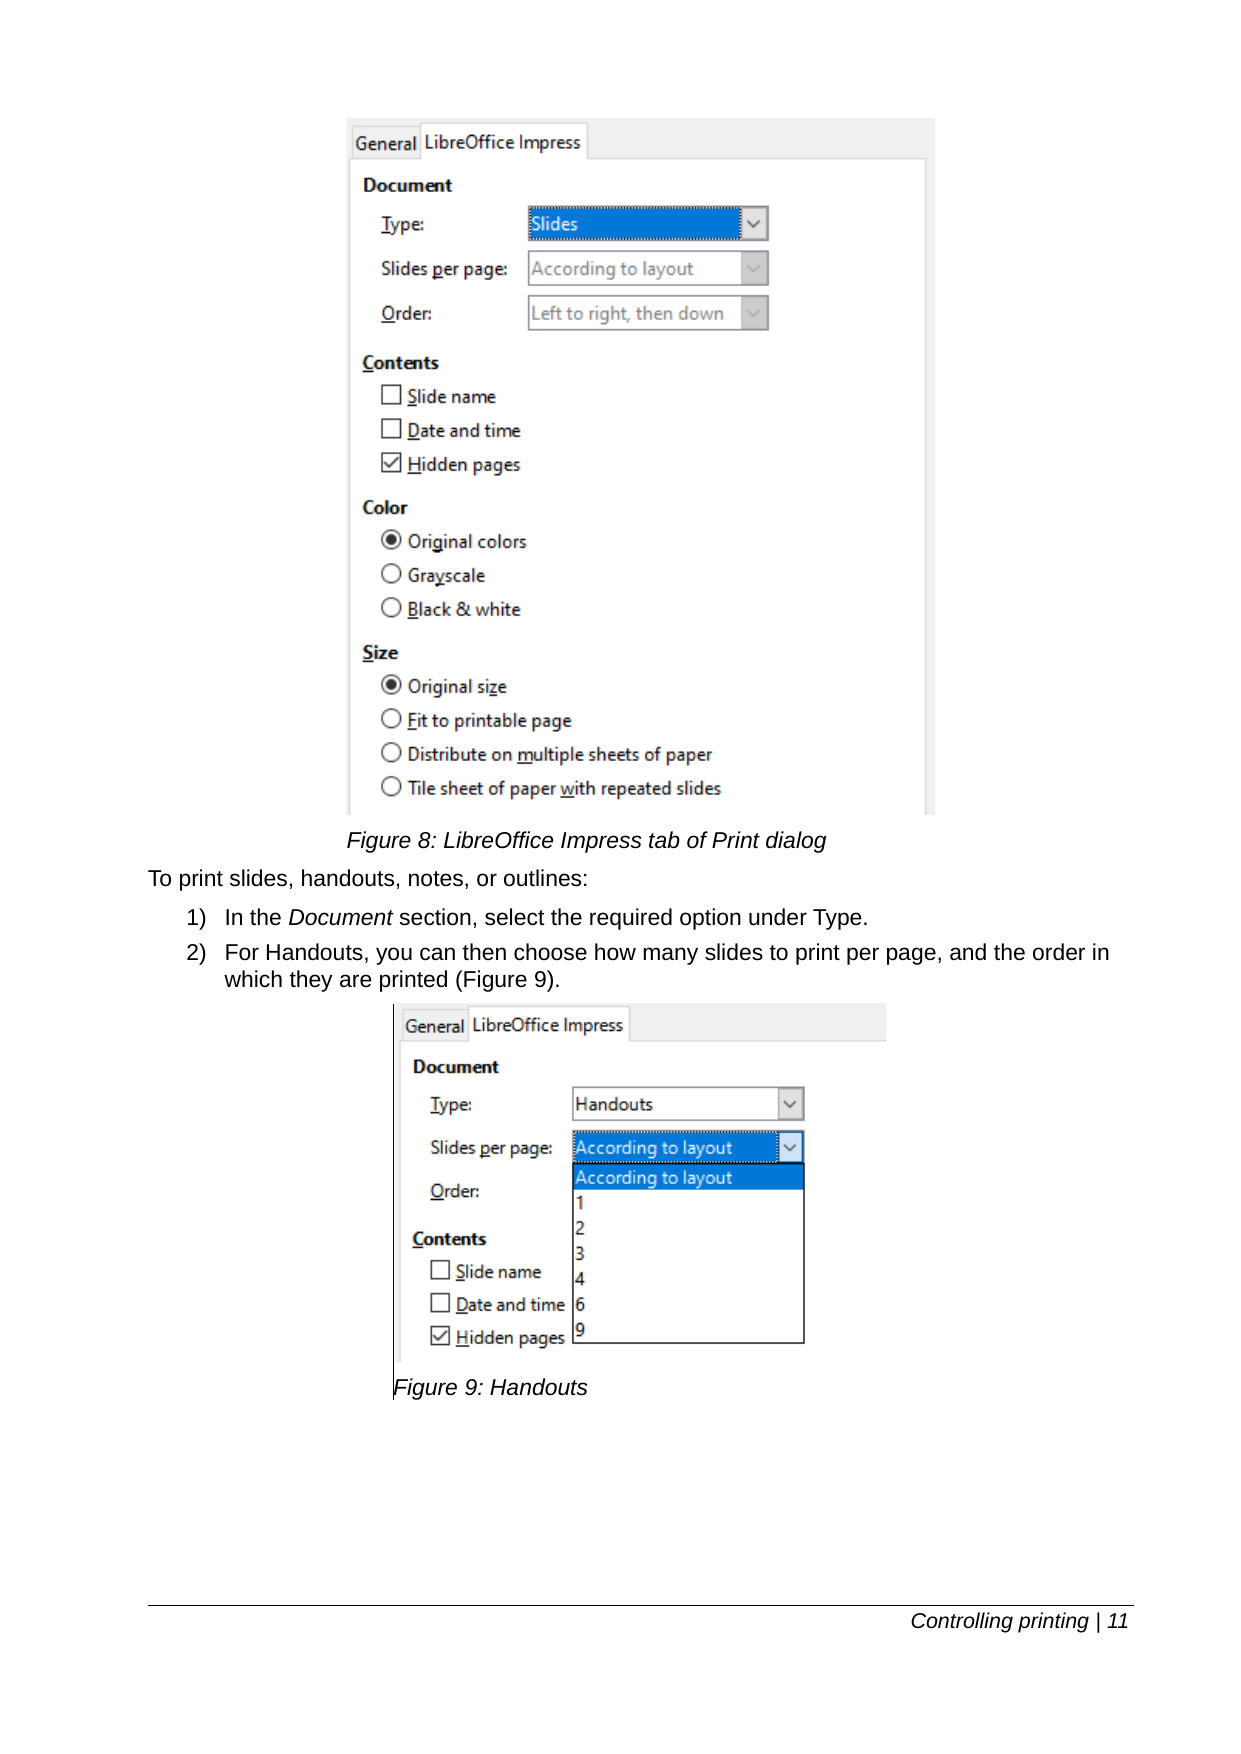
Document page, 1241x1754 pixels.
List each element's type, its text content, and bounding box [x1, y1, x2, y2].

list To print slides, handouts, notes, or outlines: [148, 865, 1134, 892]
text Figure 9: Handouts [394, 1373, 889, 1400]
list For Handouts, you can then choose how many slides to print per page, and the order in which they are printed (Figure 9). [207, 939, 1134, 992]
text Figure 8: LibreOffice Impress tab of Print dialog [346, 827, 935, 853]
picture [395, 1003, 887, 1362]
picture [346, 118, 936, 815]
list In the Document section, select the required option under Type. [207, 904, 1134, 930]
